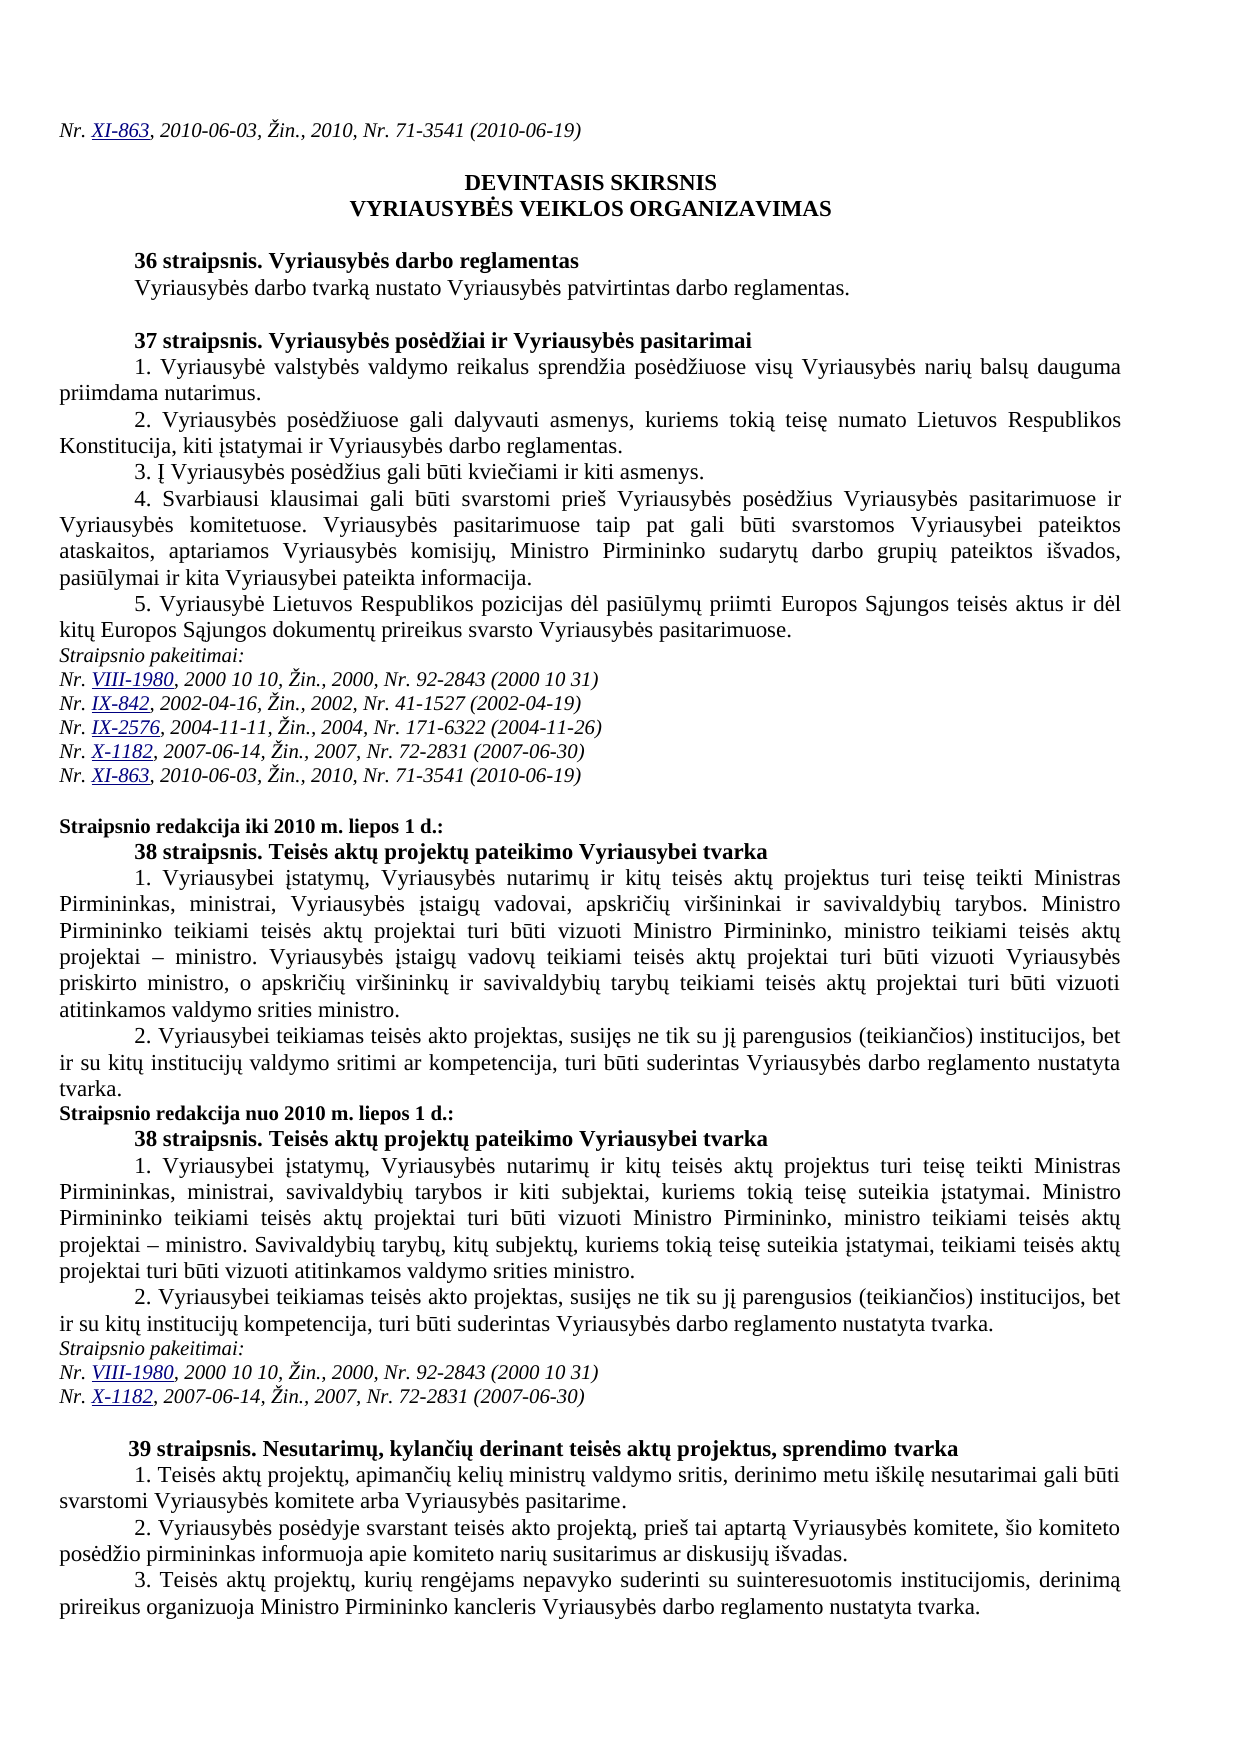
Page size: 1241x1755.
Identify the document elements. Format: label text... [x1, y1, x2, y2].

text 2. Vyriausybei teikiamas teisės akto projektas, susijęs ne tik su jį parengusios (teikiančios) institucijos, bet ir su kitų institucijų kompetencija, turi būti suderintas Vyriausybės darbo reglamento nustatyta tvarka. [59, 1283, 1122, 1336]
text 39 straipsnis. Nesutarimų, kylančių derinant teisės aktų projektus, sprendimo tvarka [128, 1435, 1122, 1461]
text 1. Vyriausybė valstybės valdymo reikalus sprendžia posėdžiuose visų Vyriausybės narių balsų dauguma priimdama nutarimus. [59, 353, 1122, 406]
text 1. Teisės aktų projektų, apimančių kelių ministrų valdymo sritis, derinimo metu iškilę nesutarimai gali būti svarstomi Vyriausybės komitete arba Vyriausybės pasitarime. [59, 1461, 1122, 1514]
text Straipsnio pakeitimai: [59, 643, 1122, 667]
text Nr. X-1182, 2007-06-14, Žin., 2007, Nr. 72-2831 (2007-06-30) [59, 739, 1122, 763]
text 4. Svarbiausi klausimai gali būti svarstomi prieš Vyriausybės posėdžius Vyriausybės pasitarimuose ir Vyriausybės komitetuose. Vyriausybės pasitarimuose taip pat gali būti svarstomos Vyriausybei pateiktos ataskaitos, aptariamos Vyriausybės komisijų, Ministro Pirmininko sudarytų darbo grupių pateiktos išvados, pasiūlymai ir kita Vyriausybei pateikta informacija. [59, 485, 1122, 590]
text Straipsnio redakcija nuo 2010 m. liepos 1 d.: [59, 1101, 1122, 1125]
text Nr. VIII-1980, 2000 10 10, Žin., 2000, Nr. 92-2843 (2000 10 31) [59, 667, 1122, 691]
text 3. Teisės aktų projektų, kurių rengėjams nepavyko suderinti su suinteresuotomis institucijomis, derinimą prireikus organizuoja Ministro Pirmininko kancleris Vyriausybės darbo reglamento nustatyta tvarka. [59, 1566, 1122, 1619]
text 38 straipsnis. Teisės aktų projektų pateikimo Vyriausybei tvarka [59, 1125, 1122, 1152]
text 36 straipsnis. Vyriausybės darbo reglamentas [59, 248, 1122, 274]
text 2. Vyriausybės posėdyje svarstant teisės akto projektą, prieš tai aptartą Vyriausybės komitete, šio komiteto posėdžio pirmininkas informuoja apie komiteto narių susitarimus ar diskusijų išvadas. [59, 1514, 1122, 1566]
text Straipsnio pakeitimai: [59, 1336, 1122, 1360]
text Nr. IX-2576, 2004-11-11, Žin., 2004, Nr. 171-6322 (2004-11-26) [59, 715, 1122, 739]
text VYRIAUSYBĖS VEIKLOS ORGANIZAVIMAS [59, 195, 1122, 221]
text Devintasis skirsnis [59, 168, 1122, 195]
text Straipsnio redakcija iki 2010 m. liepos 1 d.: [59, 814, 1122, 838]
text 3. Į Vyriausybės posėdžius gali būti kviečiami ir kiti asmenys. [59, 458, 1122, 485]
text Nr. X-1182, 2007-06-14, Žin., 2007, Nr. 72-2831 (2007-06-30) [59, 1384, 1122, 1408]
text Nr. VIII-1980, 2000 10 10, Žin., 2000, Nr. 92-2843 (2000 10 31) [59, 1360, 1122, 1384]
text Nr. XI-863, 2010-06-03, Žin., 2010, Nr. 71-3541 (2010-06-19) [59, 118, 1122, 142]
text 1. Vyriausybei įstatymų, Vyriausybės nutarimų ir kitų teisės aktų projektus turi teisę teikti Ministras Pirmininkas, ministrai, Vyriausybės įstaigų vadovai, apskričių viršininkai ir savivaldybių tarybos. Ministro Pirmininko teikiami teisės aktų projektai turi būti vizuoti Ministro Pirmininko, ministro teikiami teisės aktų projektai – ministro. Vyriausybės įstaigų vadovų teikiami teisės aktų projektai turi būti vizuoti Vyriausybės priskirto ministro, o apskričių viršininkų ir savivaldybių tarybų teikiami teisės aktų projektai turi būti vizuoti atitinkamos valdymo srities ministro. [59, 864, 1122, 1022]
text 2. Vyriausybės posėdžiuose gali dalyvauti asmenys, kuriems tokią teisę numato Lietuvos Respublikos Konstitucija, kiti įstatymai ir Vyriausybės darbo reglamentas. [59, 406, 1122, 458]
text 5. Vyriausybė Lietuvos Respublikos pozicijas dėl pasiūlymų priimti Europos Sąjungos teisės aktus ir dėl kitų Europos Sąjungos dokumentų prireikus svarsto Vyriausybės pasitarimuose. [59, 590, 1122, 643]
text 38 straipsnis. Teisės aktų projektų pateikimo Vyriausybei tvarka [59, 838, 1122, 864]
text 2. Vyriausybei teikiamas teisės akto projektas, susijęs ne tik su jį parengusios (teikiančios) institucijos, bet ir su kitų institucijų valdymo sritimi ar kompetencija, turi būti suderintas Vyriausybės darbo reglamento nustatyta tvarka. [59, 1022, 1122, 1101]
text 37 straipsnis. Vyriausybės posėdžiai ir Vyriausybės pasitarimai [59, 327, 1122, 353]
text Vyriausybės darbo tvarką nustato Vyriausybės patvirtintas darbo reglamentas. [59, 274, 1122, 300]
text 1. Vyriausybei įstatymų, Vyriausybės nutarimų ir kitų teisės aktų projektus turi teisę teikti Ministras Pirmininkas, ministrai, savivaldybių tarybos ir kiti subjektai, kuriems tokią teisę suteikia įstatymai. Ministro Pirmininko teikiami teisės aktų projektai turi būti vizuoti Ministro Pirmininko, ministro teikiami teisės aktų projektai – ministro. Savivaldybių tarybų, kitų subjektų, kuriems tokią teisę suteikia įstatymai, teikiami teisės aktų projektai turi būti vizuoti atitinkamos valdymo srities ministro. [59, 1152, 1122, 1283]
text Nr. IX-842, 2002-04-16, Žin., 2002, Nr. 41-1527 (2002-04-19) [59, 691, 1122, 715]
text Nr. XI-863, 2010-06-03, Žin., 2010, Nr. 71-3541 (2010-06-19) [59, 763, 1122, 787]
